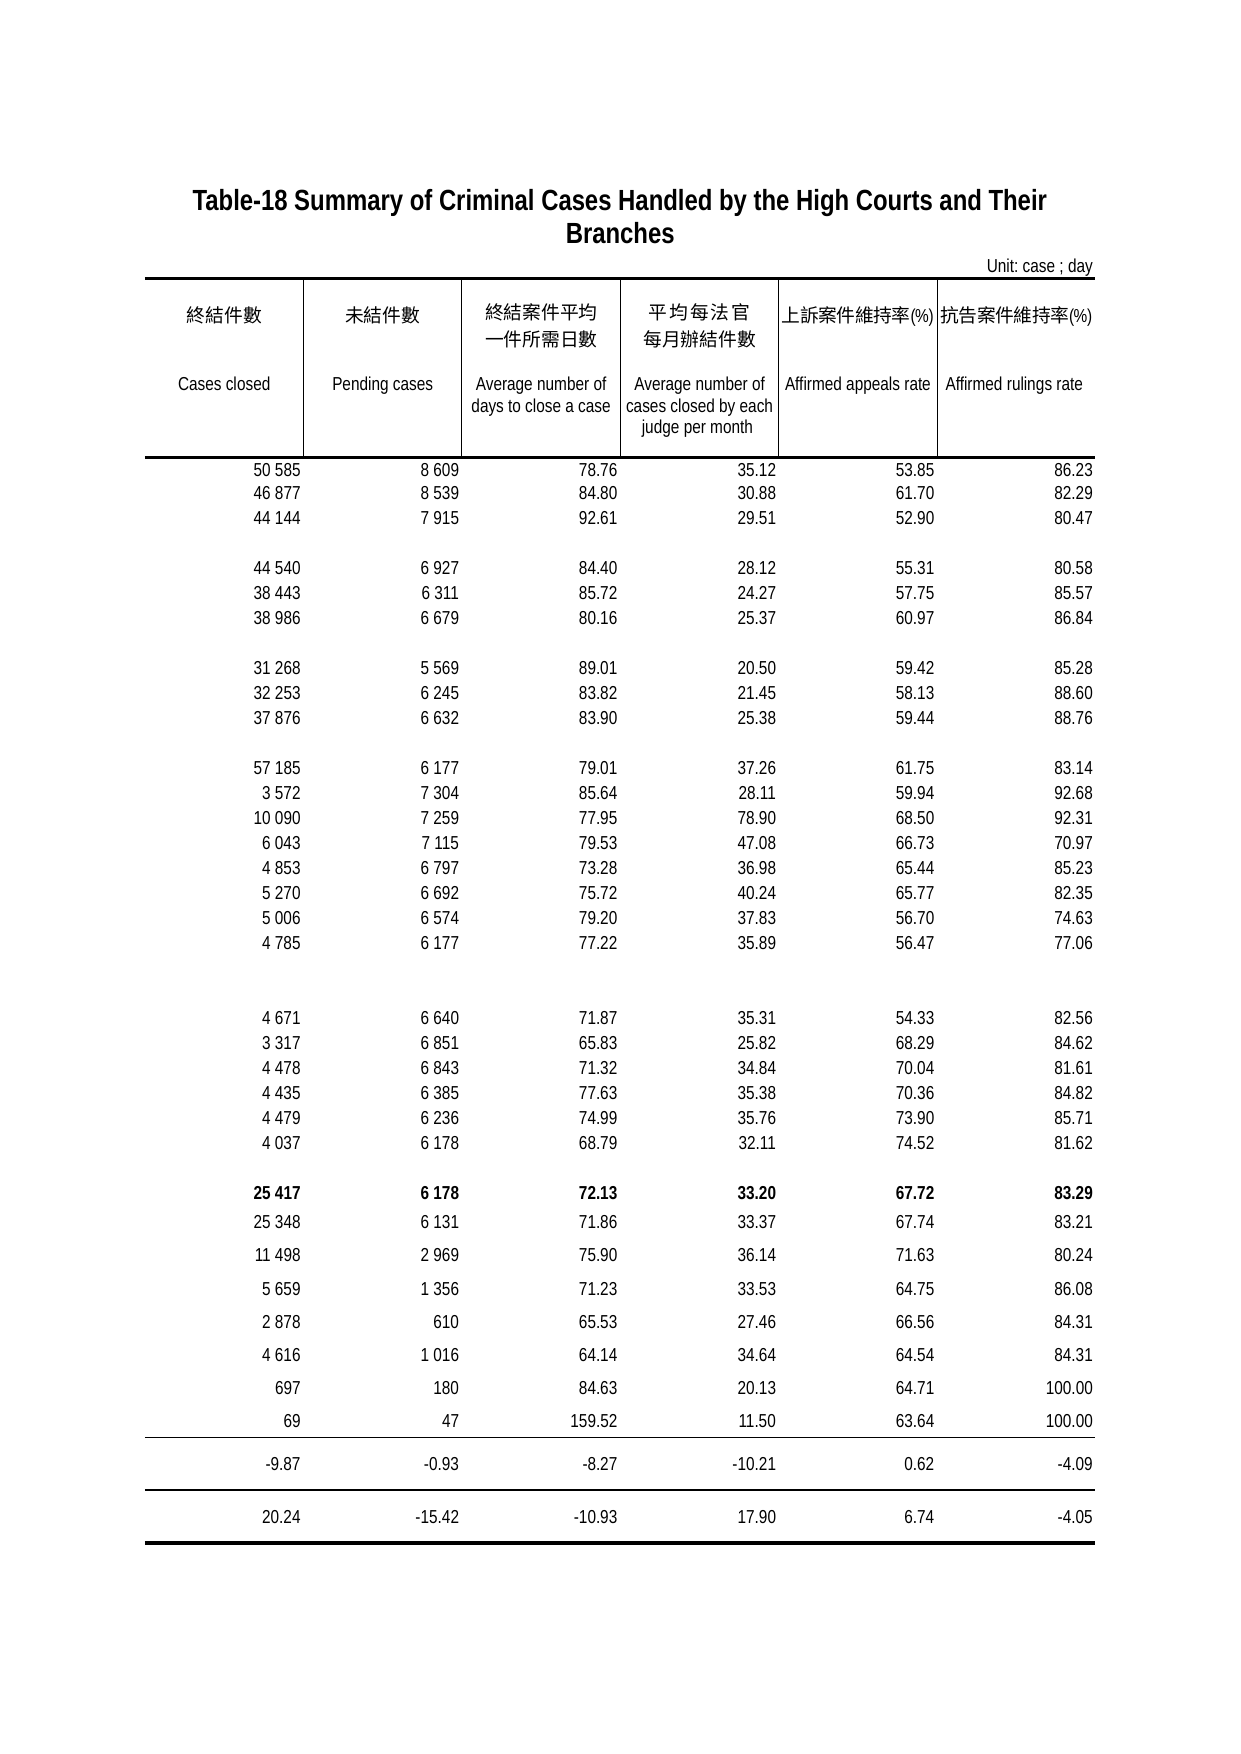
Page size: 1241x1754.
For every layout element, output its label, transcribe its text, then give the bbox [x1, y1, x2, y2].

table_cell 6 632 [303, 706, 462, 731]
table_cell 6 640 [303, 1006, 462, 1031]
table_cell 11.50 [620, 1404, 778, 1437]
table_cell 25 348 [145, 1205, 303, 1238]
table_cell [462, 631, 620, 656]
table_cell 2 878 [145, 1305, 303, 1338]
table_cell 79.20 [462, 906, 620, 931]
text Table-18 Summary of Criminal Cases Handled by the High Courts and Their Branches [148, 183, 1092, 250]
table_cell 85.71 [937, 1106, 1095, 1131]
table_cell 35.12 [620, 459, 778, 481]
table_cell 44 144 [145, 506, 303, 531]
table_cell 81.62 [937, 1131, 1095, 1156]
table_cell 75.90 [462, 1239, 620, 1272]
table_cell 7 915 [303, 506, 462, 531]
table_cell 73.28 [462, 856, 620, 881]
table_cell 6 851 [303, 1031, 462, 1056]
table_header 終結案件平均 一件所需日數 [462, 280, 620, 371]
table_cell 68.29 [779, 1031, 937, 1056]
table_cell 80.47 [937, 506, 1095, 531]
table_cell 57.75 [779, 581, 937, 606]
table_cell [303, 631, 462, 656]
table_cell 6 843 [303, 1056, 462, 1081]
table_cell 25.82 [620, 1031, 778, 1056]
table_cell [937, 956, 1095, 981]
table_cell 35.31 [620, 1006, 778, 1031]
table_cell 86.23 [937, 459, 1095, 481]
table_cell 180 [303, 1371, 462, 1404]
table_cell 74.99 [462, 1106, 620, 1131]
table_cell 57 185 [145, 756, 303, 781]
table_cell 610 [303, 1305, 462, 1338]
table_cell 71.86 [462, 1205, 620, 1238]
table_cell 8 539 [303, 481, 462, 506]
table_cell [462, 956, 620, 981]
table_cell 83.29 [937, 1181, 1095, 1205]
table_cell 65.83 [462, 1031, 620, 1056]
table_cell -10.21 [620, 1438, 778, 1489]
table_cell 4 435 [145, 1081, 303, 1106]
table_cell 59.44 [779, 706, 937, 731]
table_cell 6 245 [303, 681, 462, 706]
table_cell 25.37 [620, 606, 778, 631]
table_cell [303, 981, 462, 1006]
table_cell [620, 631, 778, 656]
table_cell 81.61 [937, 1056, 1095, 1081]
table_cell 65.44 [779, 856, 937, 881]
table_cell 64.75 [779, 1272, 937, 1305]
table_cell 4 479 [145, 1106, 303, 1131]
table_cell 8 609 [303, 459, 462, 481]
table_cell 74.63 [937, 906, 1095, 931]
table_cell 59.42 [779, 656, 937, 681]
table_cell 83.82 [462, 681, 620, 706]
table_cell 71.23 [462, 1272, 620, 1305]
table_cell 72.13 [462, 1181, 620, 1205]
table_cell 55.31 [779, 556, 937, 581]
table_cell 47.08 [620, 831, 778, 856]
table_header 未結件數 [304, 280, 461, 371]
table_cell [145, 1156, 303, 1181]
table_cell 80.24 [937, 1239, 1095, 1272]
table_cell 3 572 [145, 781, 303, 806]
table_cell [937, 531, 1095, 556]
table_cell 88.76 [937, 706, 1095, 731]
table_cell 1 356 [303, 1272, 462, 1305]
table_cell 28.12 [620, 556, 778, 581]
table_cell 0.62 [779, 1438, 937, 1489]
table_cell [937, 731, 1095, 756]
table_cell 54.33 [779, 1006, 937, 1031]
table_header 終結件數 [145, 280, 303, 371]
table_cell 38 986 [145, 606, 303, 631]
table_cell 6 311 [303, 581, 462, 606]
table_cell 86.08 [937, 1272, 1095, 1305]
table_cell 77.63 [462, 1081, 620, 1106]
table_cell 67.72 [779, 1181, 937, 1205]
table_cell 6 177 [303, 931, 462, 956]
table_cell 4 671 [145, 1006, 303, 1031]
table_cell 85.28 [937, 656, 1095, 681]
table_cell 100.00 [937, 1371, 1095, 1404]
table_cell 7 304 [303, 781, 462, 806]
table_cell 6.74 [779, 1491, 937, 1541]
table_cell 70.36 [779, 1081, 937, 1106]
table_cell 24.27 [620, 581, 778, 606]
table_cell 78.76 [462, 459, 620, 481]
table_cell 77.22 [462, 931, 620, 956]
table_cell -15.42 [303, 1491, 462, 1541]
table_cell 6 236 [303, 1106, 462, 1131]
table_cell 68.50 [779, 806, 937, 831]
table_cell [937, 981, 1095, 1006]
table_cell 6 178 [303, 1181, 462, 1205]
table_cell -8.27 [462, 1438, 620, 1489]
table_cell 4 785 [145, 931, 303, 956]
table_cell 32 253 [145, 681, 303, 706]
table_cell 7 115 [303, 831, 462, 856]
table_cell 6 574 [303, 906, 462, 931]
table_cell 35.76 [620, 1106, 778, 1131]
table_cell 20.13 [620, 1371, 778, 1404]
table_cell 37.83 [620, 906, 778, 931]
table_cell 70.04 [779, 1056, 937, 1081]
table_cell 37.26 [620, 756, 778, 781]
table_cell -9.87 [145, 1438, 303, 1489]
table_cell 6 043 [145, 831, 303, 856]
table_cell 84.31 [937, 1305, 1095, 1338]
table_cell 32.11 [620, 1131, 778, 1156]
table_cell [620, 981, 778, 1006]
table_cell 3 317 [145, 1031, 303, 1056]
table_cell 5 569 [303, 656, 462, 681]
table_cell 82.35 [937, 881, 1095, 906]
table_cell 33.20 [620, 1181, 778, 1205]
table_cell 79.53 [462, 831, 620, 856]
table_cell 74.52 [779, 1131, 937, 1156]
table_header 平均每法官 每月辦結件數 [621, 280, 778, 371]
table_header 上訴案件維持率(%) [779, 280, 937, 371]
table_cell 71.63 [779, 1239, 937, 1272]
table_cell 83.14 [937, 756, 1095, 781]
table_cell 40.24 [620, 881, 778, 906]
table_cell 63.64 [779, 1404, 937, 1437]
table_cell [145, 531, 303, 556]
table_cell Affirmed rulings rate [938, 373, 1095, 456]
table_cell 20.24 [145, 1491, 303, 1541]
table_cell 6 797 [303, 856, 462, 881]
table_cell 84.63 [462, 1371, 620, 1404]
table_cell [462, 1156, 620, 1181]
table_cell Pending cases [304, 373, 461, 456]
table_cell 25 417 [145, 1181, 303, 1205]
table_cell 38 443 [145, 581, 303, 606]
table_cell 6 178 [303, 1131, 462, 1156]
table_cell 1 016 [303, 1338, 462, 1371]
table_cell 6 679 [303, 606, 462, 631]
text Unit: case ; day [148, 255, 1092, 277]
table_cell 697 [145, 1371, 303, 1404]
table_cell [937, 1156, 1095, 1181]
table_cell Cases closed [145, 373, 303, 456]
table_cell 35.38 [620, 1081, 778, 1106]
table_cell 56.70 [779, 906, 937, 931]
table_cell 27.46 [620, 1305, 778, 1338]
table_cell [462, 531, 620, 556]
table_cell 83.90 [462, 706, 620, 731]
table_cell 100.00 [937, 1404, 1095, 1437]
table_cell 33.37 [620, 1205, 778, 1238]
table_cell 85.57 [937, 581, 1095, 606]
table_cell -10.93 [462, 1491, 620, 1541]
table_cell 61.70 [779, 481, 937, 506]
table_cell 4 478 [145, 1056, 303, 1081]
table_cell 78.90 [620, 806, 778, 831]
table_cell 34.64 [620, 1338, 778, 1371]
table_cell [303, 1156, 462, 1181]
table_cell 4 853 [145, 856, 303, 881]
table_cell 80.16 [462, 606, 620, 631]
table_cell [303, 956, 462, 981]
table_cell 77.95 [462, 806, 620, 831]
table_cell 92.68 [937, 781, 1095, 806]
table_cell 70.97 [937, 831, 1095, 856]
table_cell 73.90 [779, 1106, 937, 1131]
table_cell 64.14 [462, 1338, 620, 1371]
table_cell 4 616 [145, 1338, 303, 1371]
table_cell [462, 981, 620, 1006]
table_cell 84.82 [937, 1081, 1095, 1106]
table_cell 44 540 [145, 556, 303, 581]
table_cell 64.71 [779, 1371, 937, 1404]
table_cell [620, 531, 778, 556]
table_cell 36.14 [620, 1239, 778, 1272]
table_cell 85.23 [937, 856, 1095, 881]
table_cell 92.61 [462, 506, 620, 531]
table_cell 86.84 [937, 606, 1095, 631]
table_cell 34.84 [620, 1056, 778, 1081]
table_cell 71.32 [462, 1056, 620, 1081]
table_cell Average number of cases closed by each judge per month [621, 373, 778, 456]
table_cell [620, 731, 778, 756]
table_cell 61.75 [779, 756, 937, 781]
table_cell [145, 731, 303, 756]
table_cell 84.62 [937, 1031, 1095, 1056]
table_cell [145, 631, 303, 656]
table_cell 68.79 [462, 1131, 620, 1156]
table_cell [779, 981, 937, 1006]
table_cell 84.40 [462, 556, 620, 581]
table_cell 11 498 [145, 1239, 303, 1272]
table_cell 31 268 [145, 656, 303, 681]
table_cell 82.29 [937, 481, 1095, 506]
table_cell 52.90 [779, 506, 937, 531]
table_cell [303, 731, 462, 756]
table_cell [779, 956, 937, 981]
table_cell -0.93 [303, 1438, 462, 1489]
table_cell 159.52 [462, 1404, 620, 1437]
table_cell 37 876 [145, 706, 303, 731]
table_cell [620, 1156, 778, 1181]
table_cell 20.50 [620, 656, 778, 681]
table_cell 80.58 [937, 556, 1095, 581]
table_cell 47 [303, 1404, 462, 1437]
table_cell 85.64 [462, 781, 620, 806]
table_cell 92.31 [937, 806, 1095, 831]
table_cell 82.56 [937, 1006, 1095, 1031]
table_cell 6 131 [303, 1205, 462, 1238]
table_cell [779, 1156, 937, 1181]
table_cell [303, 531, 462, 556]
table_cell [145, 956, 303, 981]
table_cell [779, 631, 937, 656]
table_cell 53.85 [779, 459, 937, 481]
table_cell 7 259 [303, 806, 462, 831]
table_cell [145, 981, 303, 1006]
table_cell 84.80 [462, 481, 620, 506]
table_cell 89.01 [462, 656, 620, 681]
table_cell 25.38 [620, 706, 778, 731]
table_cell 67.74 [779, 1205, 937, 1238]
table_cell 88.60 [937, 681, 1095, 706]
table_cell 21.45 [620, 681, 778, 706]
table_cell 65.53 [462, 1305, 620, 1338]
table_cell 83.21 [937, 1205, 1095, 1238]
table_cell 84.31 [937, 1338, 1095, 1371]
table_cell 60.97 [779, 606, 937, 631]
table_cell 46 877 [145, 481, 303, 506]
table_cell 2 969 [303, 1239, 462, 1272]
table_cell Affirmed appeals rate [779, 373, 937, 456]
table_cell 85.72 [462, 581, 620, 606]
table_cell 77.06 [937, 931, 1095, 956]
table_cell 75.72 [462, 881, 620, 906]
table_cell [779, 731, 937, 756]
table_cell 59.94 [779, 781, 937, 806]
table_cell 5 270 [145, 881, 303, 906]
table_cell 17.90 [620, 1491, 778, 1541]
table_cell 58.13 [779, 681, 937, 706]
table_cell -4.05 [937, 1491, 1095, 1541]
table_cell 10 090 [145, 806, 303, 831]
table_cell 66.73 [779, 831, 937, 856]
table_cell [779, 531, 937, 556]
table_cell 71.87 [462, 1006, 620, 1031]
table_cell Average number of days to close a case [462, 373, 620, 456]
table_header 抗告案件維持率(%) [938, 280, 1095, 371]
table_cell 66.56 [779, 1305, 937, 1338]
table_cell 6 385 [303, 1081, 462, 1106]
table_cell -4.09 [937, 1438, 1095, 1489]
table_cell 29.51 [620, 506, 778, 531]
table_cell 65.77 [779, 881, 937, 906]
table_cell 64.54 [779, 1338, 937, 1371]
table_cell 4 037 [145, 1131, 303, 1156]
table_cell 50 585 [145, 459, 303, 481]
table_cell [620, 956, 778, 981]
table_cell 28.11 [620, 781, 778, 806]
table_cell 36.98 [620, 856, 778, 881]
table_cell 56.47 [779, 931, 937, 956]
table_cell 6 692 [303, 881, 462, 906]
table_cell 79.01 [462, 756, 620, 781]
table_cell 35.89 [620, 931, 778, 956]
table_cell [937, 631, 1095, 656]
table_cell 6 927 [303, 556, 462, 581]
table_cell 30.88 [620, 481, 778, 506]
table_cell 69 [145, 1404, 303, 1437]
table_cell 33.53 [620, 1272, 778, 1305]
table_cell [462, 731, 620, 756]
table_cell 6 177 [303, 756, 462, 781]
table_cell 5 659 [145, 1272, 303, 1305]
table_cell 5 006 [145, 906, 303, 931]
